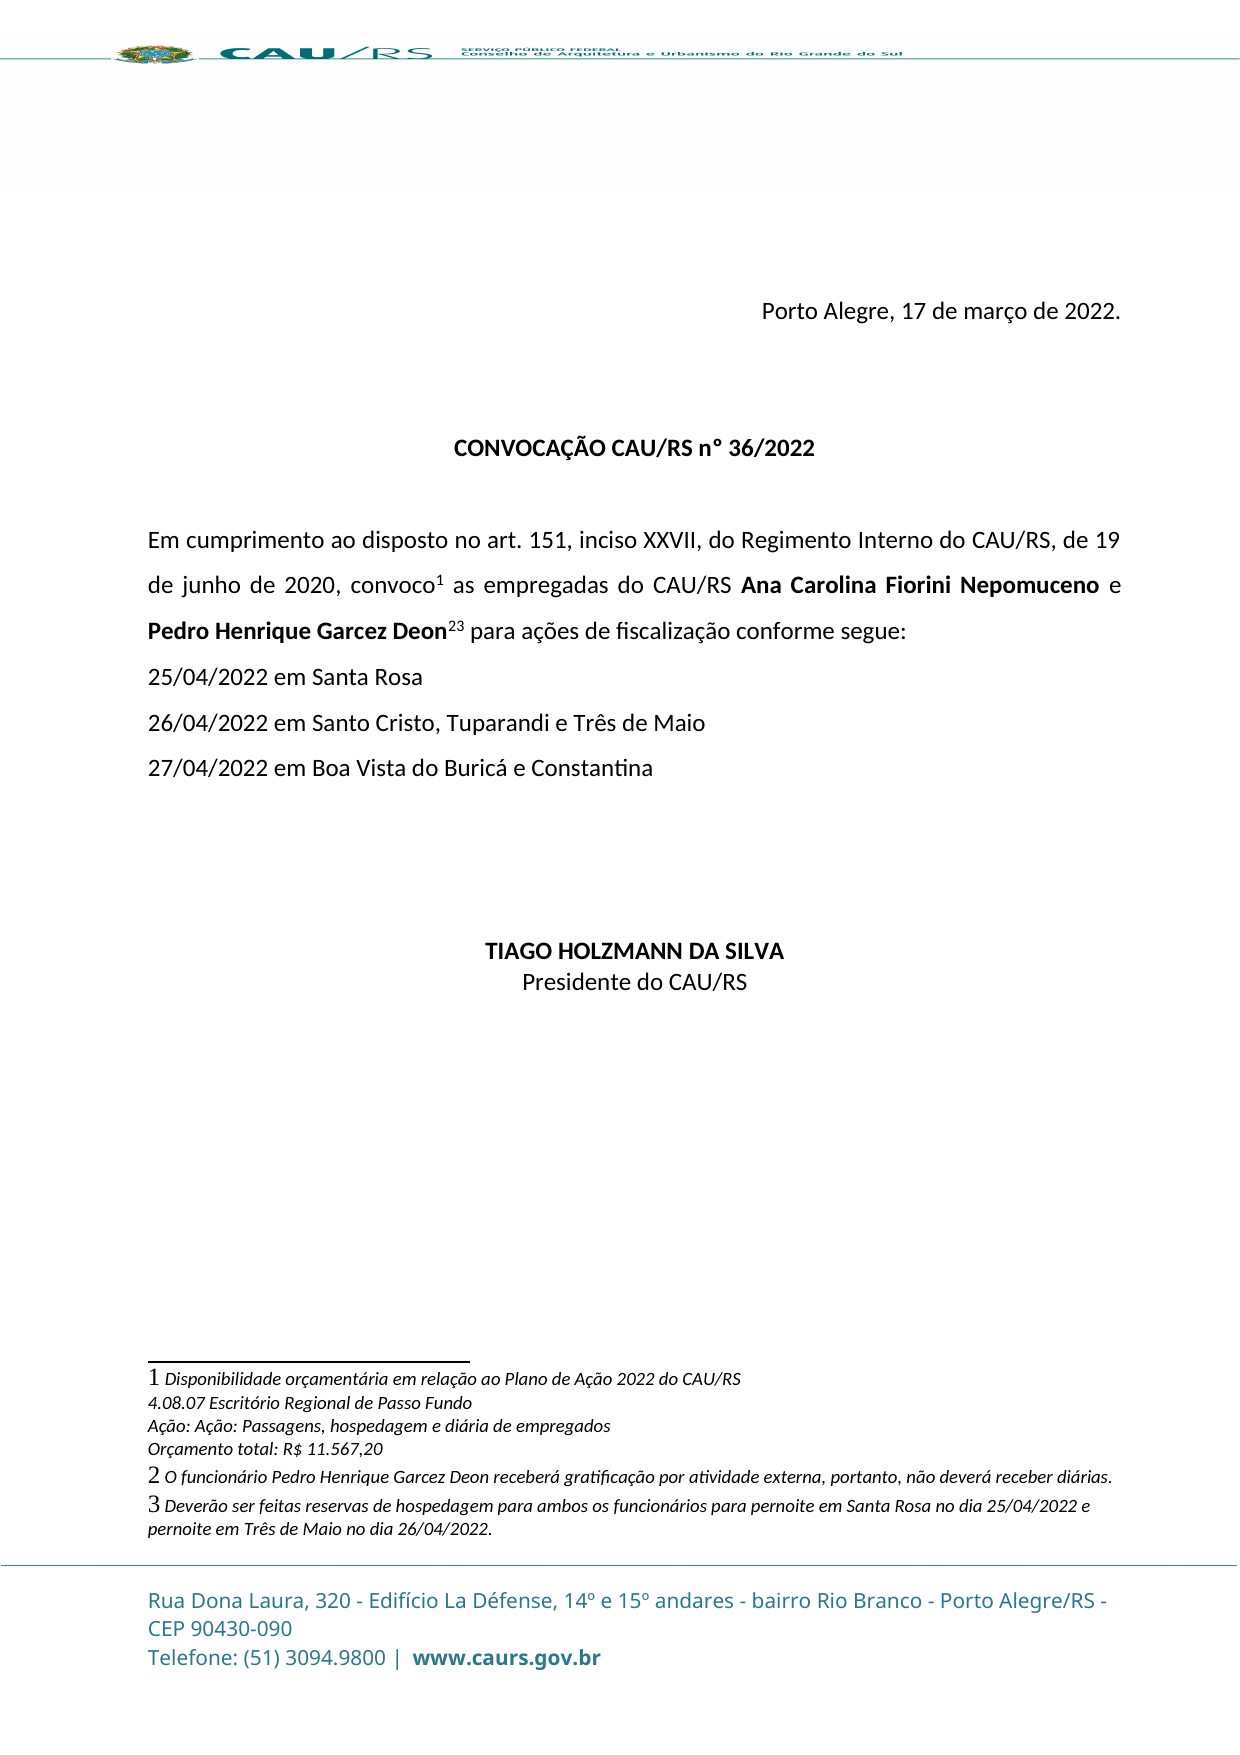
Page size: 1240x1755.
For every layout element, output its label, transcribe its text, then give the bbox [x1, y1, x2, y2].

text 26/04/2022 em Santo Cristo, Tuparandi e Três de Maio [148, 707, 1121, 737]
text Porto Alegre, 17 de março de 2022. [148, 295, 1121, 326]
text 25/04/2022 em Santa Rosa [148, 661, 1121, 692]
text TIAGO HOLZMANN DA SILVA [148, 936, 1121, 966]
text CONVOCAÇÃO CAU/RS nº 36/2022 [148, 432, 1121, 463]
text O funcionário Pedro Henrique Garcez Deon receberá gratificação por atividade externa, portanto, não deverá receber diárias. [148, 1460, 1121, 1489]
text Deverão ser feitas reservas de hospedagem para ambos os funcionários para pernoite em Santa Rosa no dia 25/04/2022 e pernoite em Três de Maio no dia 26/04/2022. [148, 1489, 1121, 1540]
text Disponibilidade orçamentária em relação ao Plano de Ação 2022 do CAU/RS 4.08.07 Escritório Regional de Passo Fundo Ação: Ação: Passagens, hospedagem e diária de empregados Orçamento total: R$ 11.567,20 [148, 1362, 1121, 1460]
text 27/04/2022 em Boa Vista do Buricá e Constantina [148, 753, 1121, 783]
text Em cumprimento ao disposto no art. 151, inciso XXVII, do Regimento Interno do CAU/RS, de 19 de junho de 2020, convoco as empregadas do CAU/RS Ana Carolina Fiorini Nepomuceno e Pedro Henrique Garcez Deon para ações de fiscalização conforme segue: [148, 524, 1121, 646]
text Presidente do CAU/RS [148, 966, 1121, 997]
